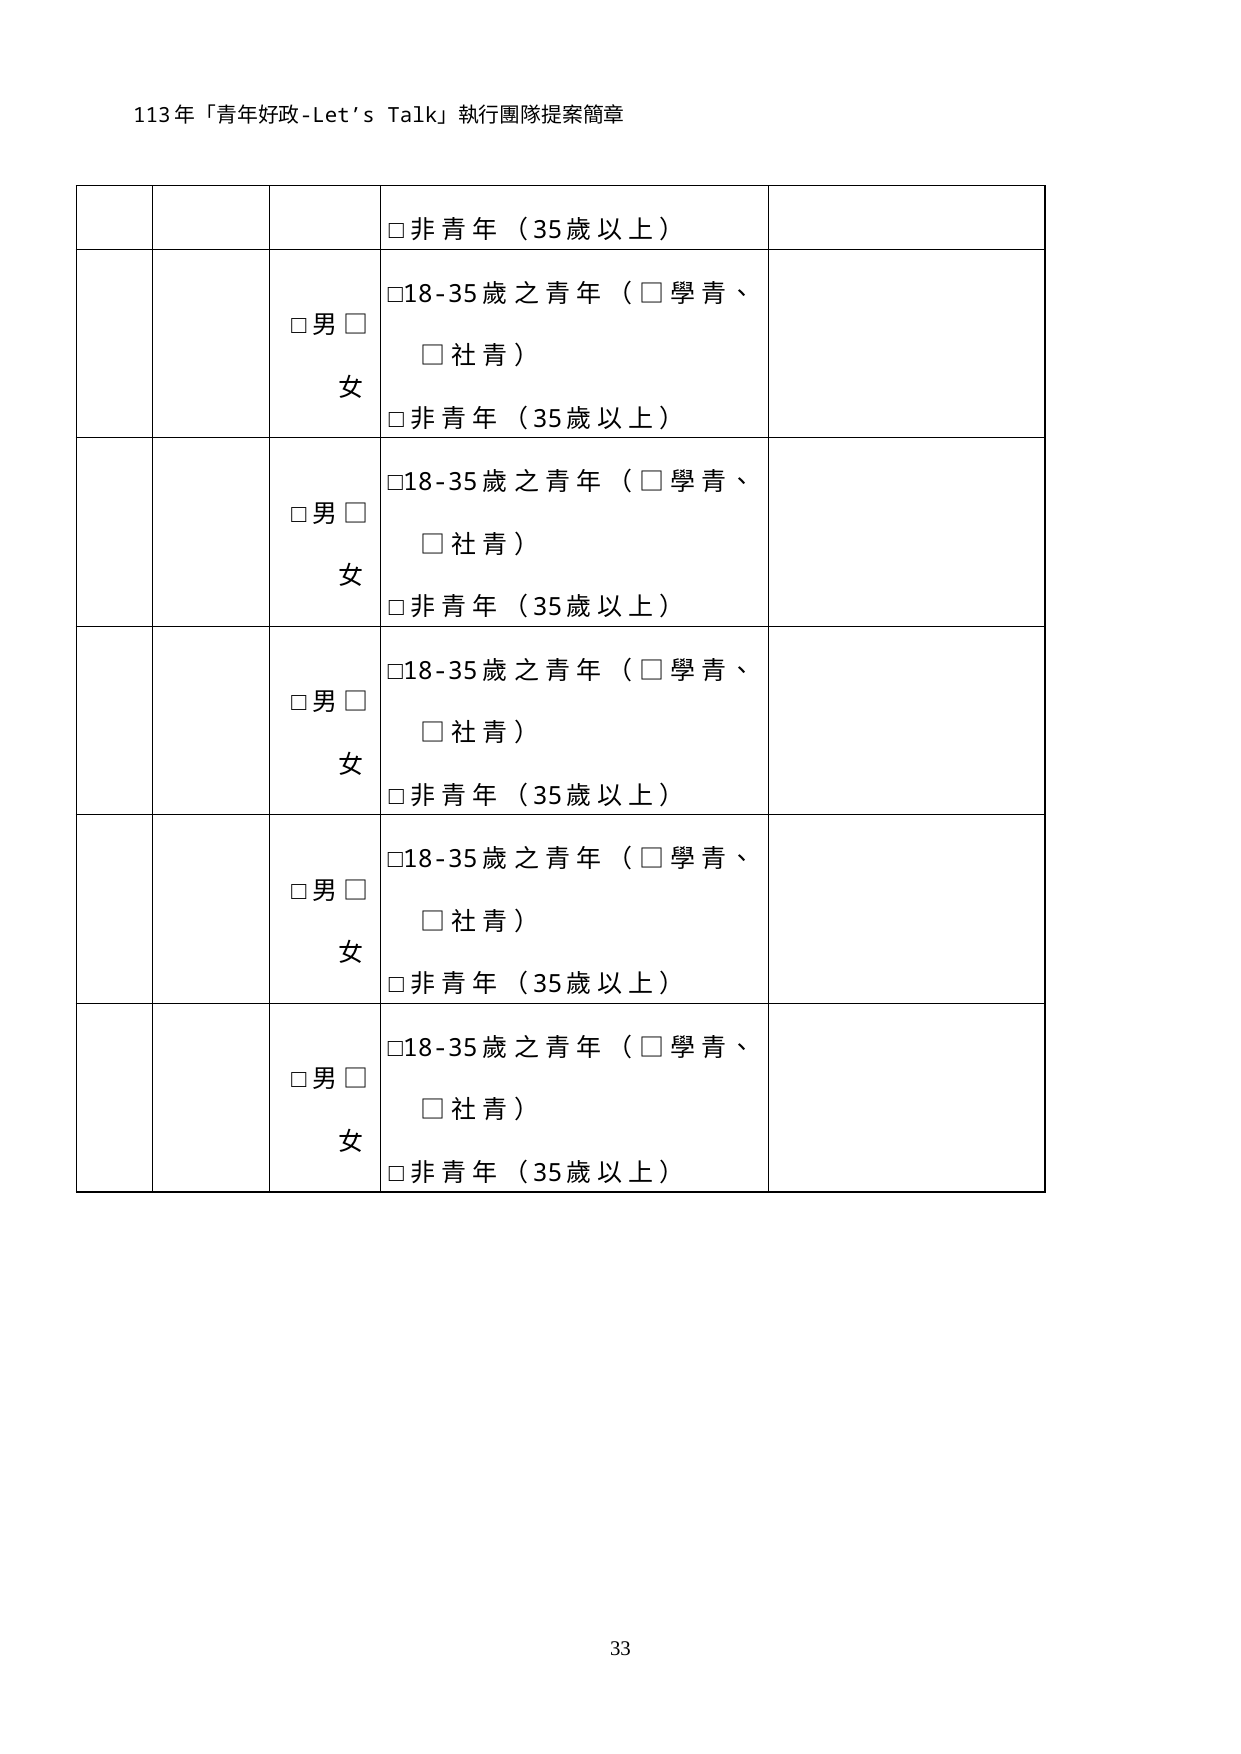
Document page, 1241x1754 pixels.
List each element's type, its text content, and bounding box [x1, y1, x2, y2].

table_cell [153, 815, 269, 1003]
table_cell [769, 627, 1044, 814]
table_cell [769, 438, 1044, 626]
table_cell [77, 1004, 152, 1191]
table_cell [153, 186, 269, 249]
table_cell □18-35歲之青年（□學青、□社青） □非青年（35歲以上） [381, 815, 768, 1003]
table_cell □18-35歲之青年（□學青、□社青） □非青年（35歲以上） [381, 627, 768, 814]
table_cell [77, 250, 152, 437]
table_cell □男□女 [270, 815, 380, 1003]
table_cell □18-35歲之青年（□學青、□社青） □非青年（35歲以上） [381, 1004, 768, 1191]
table_cell [270, 186, 380, 249]
table_cell [769, 186, 1044, 249]
table_cell [77, 815, 152, 1003]
table_cell [769, 250, 1044, 437]
table_cell □男□女 [270, 250, 380, 437]
table_cell [153, 1004, 269, 1191]
table_cell [77, 438, 152, 626]
table_cell [77, 627, 152, 814]
table_cell [769, 815, 1044, 1003]
table_cell [153, 250, 269, 437]
table_cell □男□女 [270, 627, 380, 814]
table_cell □男□女 [270, 438, 380, 626]
table_cell □18-35歲之青年（□學青、□社青） □非青年（35歲以上） [381, 250, 768, 437]
table_cell [153, 627, 269, 814]
table_cell □非青年（35歲以上） [381, 186, 768, 249]
table_cell [769, 1004, 1044, 1191]
table_cell □男□女 [270, 1004, 380, 1191]
table_cell [153, 438, 269, 626]
table_cell □18-35歲之青年（□學青、□社青） □非青年（35歲以上） [381, 438, 768, 626]
table_cell [77, 186, 152, 249]
